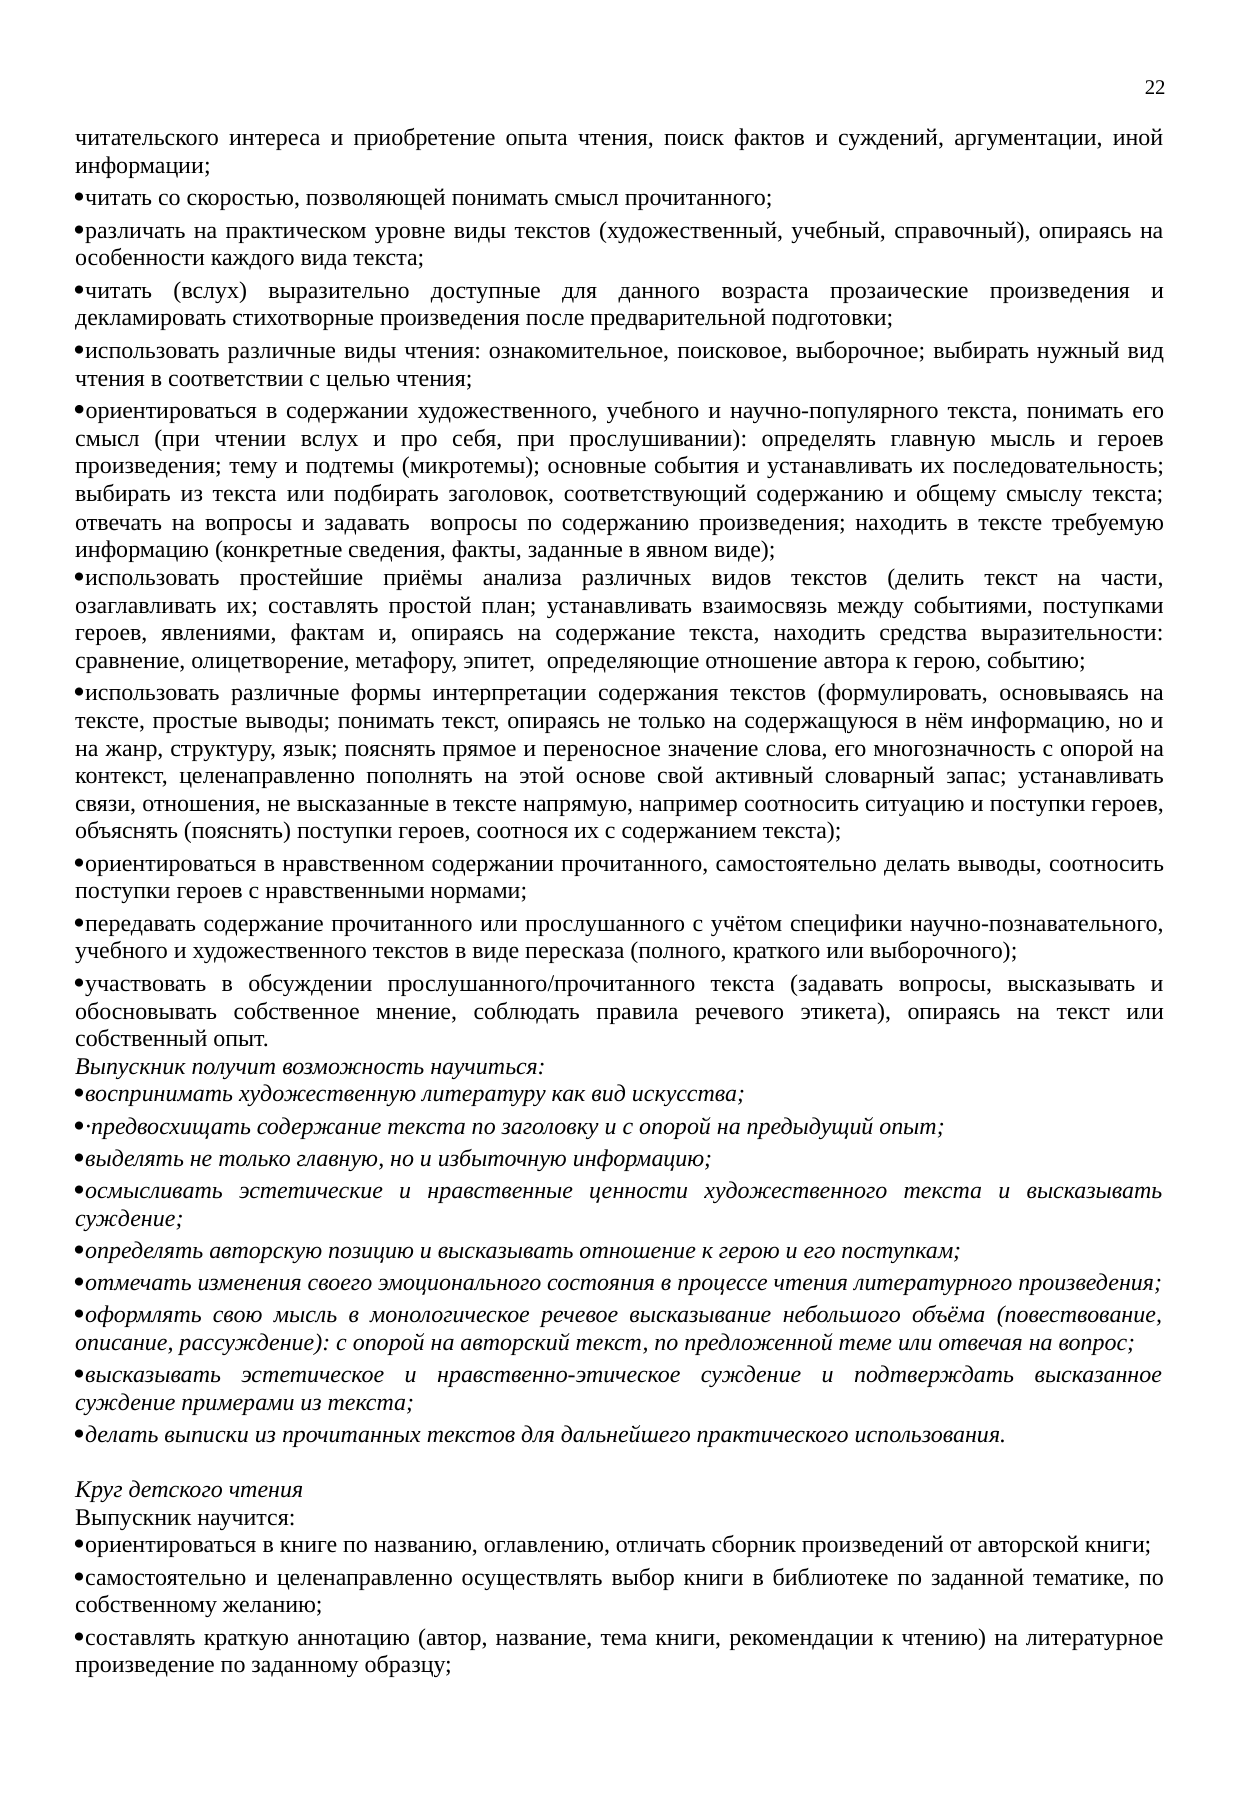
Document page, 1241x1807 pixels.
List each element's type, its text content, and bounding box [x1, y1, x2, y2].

text Круг детского чтения [75, 1475, 1165, 1503]
list различать на практическом уровне виды текстов (художественный, учебный, справочный), опираясь на особенности каждого вида текста; [75, 216, 1165, 271]
list использовать различные формы интерпретации содержания текстов (формулировать, основываясь на тексте, простые выводы; понимать текст, опираясь не только на содержащуюся в нём информацию, но и на жанр, структуру, язык; пояснять прямое и переносное значение слова, его многозначность с опорой на контекст, целенаправленно пополнять на этой основе свой активный словарный запас; устанавливать связи, отношения, не высказанные в тексте напрямую, например соотносить ситуацию и поступки героев, объяснять (пояснять) поступки героев, соотнося их с содержанием текста); [75, 678, 1165, 844]
list ориентироваться в книге по названию, оглавлению, отличать сборник произведений от авторской книги; [75, 1530, 1165, 1558]
list высказывать эстетическое и нравственно-этическое суждение и подтверждать высказанное суждение примерами из текста; [75, 1360, 1165, 1415]
list ориентироваться в нравственном содержании прочитанного, самостоятельно делать выводы, соотносить поступки героев с нравственными нормами; [75, 849, 1165, 904]
list использовать различные виды чтения: ознакомительное, поисковое, выборочное; выбирать нужный вид чтения в соответствии с целью чтения; [75, 336, 1165, 391]
list участвовать в обсуждении прослушанного/прочитанного текста (задавать вопросы, высказывать и обосновывать собственное мнение, соблюдать правила речевого этикета), опираясь на текст или собственный опыт. [75, 969, 1165, 1052]
text Выпускник научится: [75, 1503, 1165, 1530]
list читать со скоростью, позволяющей понимать смысл прочитанного; [75, 183, 1165, 211]
list читательского интереса и приобретение опыта чтения, поиск фактов и суждений, аргументации, иной информации; [75, 123, 1165, 178]
list делать выписки из прочитанных текстов для дальнейшего практического использования. [75, 1420, 1165, 1447]
list ·предвосхищать содержание текста по заголовку и с опорой на предыдущий опыт; [75, 1112, 1165, 1139]
list отмечать изменения своего эмоционального состояния в процессе чтения литературного произведения; [75, 1268, 1165, 1296]
list осмысливать эстетические и нравственные ценности художественного текста и высказывать суждение; [75, 1176, 1165, 1231]
list оформлять свою мысль в монологическое речевое высказывание небольшого объёма (повествование, описание, рассуждение): с опорой на авторский текст, по предложенной теме или отвечая на вопрос; [75, 1300, 1165, 1355]
list составлять краткую аннотацию (автор, название, тема книги, рекомендации к чтению) на литературное произведение по заданному образцу; [75, 1623, 1165, 1678]
list определять авторскую позицию и высказывать отношение к герою и его поступкам; [75, 1236, 1165, 1263]
list использовать простейшие приёмы анализа различных видов текстов (делить текст на части, озаглавливать их; составлять простой план; устанавливать взаимосвязь между событиями, поступками героев, явлениями, фактам и, опираясь на содержание текста, находить средства выразительности: сравнение, олицетворение, метафору, эпитет, определяющие отношение автора к герою, событию; [75, 563, 1165, 673]
list воспринимать художественную литературу как вид искусства; [75, 1079, 1165, 1107]
list самостоятельно и целенаправленно осуществлять выбор книги в библиотеке по заданной тематике, по собственному желанию; [75, 1563, 1165, 1618]
list выделять не только главную, но и избыточную информацию; [75, 1144, 1165, 1171]
list ориентироваться в содержании художественного, учебного и научно-популярного текста, понимать его смысл (при чтении вслух и про себя, при прослушивании): определять главную мысль и героев произведения; тему и подтемы (микротемы); основные события и устанавливать их последовательность; выбирать из текста или подбирать заголовок, соответствующий содержанию и общему смыслу текста; отвечать на вопросы и задавать вопросы по содержанию произведения; находить в тексте требуемую информацию (конкретные сведения, факты, заданные в явном виде); [75, 396, 1165, 563]
list читать (вслух) выразительно доступные для данного возраста прозаические произведения и декламировать стихотворные произведения после предварительной подготовки; [75, 276, 1165, 331]
list передавать содержание прочитанного или прослушанного с учётом специфики научно-познавательного, учебного и художественного текстов в виде пересказа (полного, краткого или выборочного); [75, 909, 1165, 964]
text Выпускник получит возможность научиться: [75, 1052, 1165, 1079]
